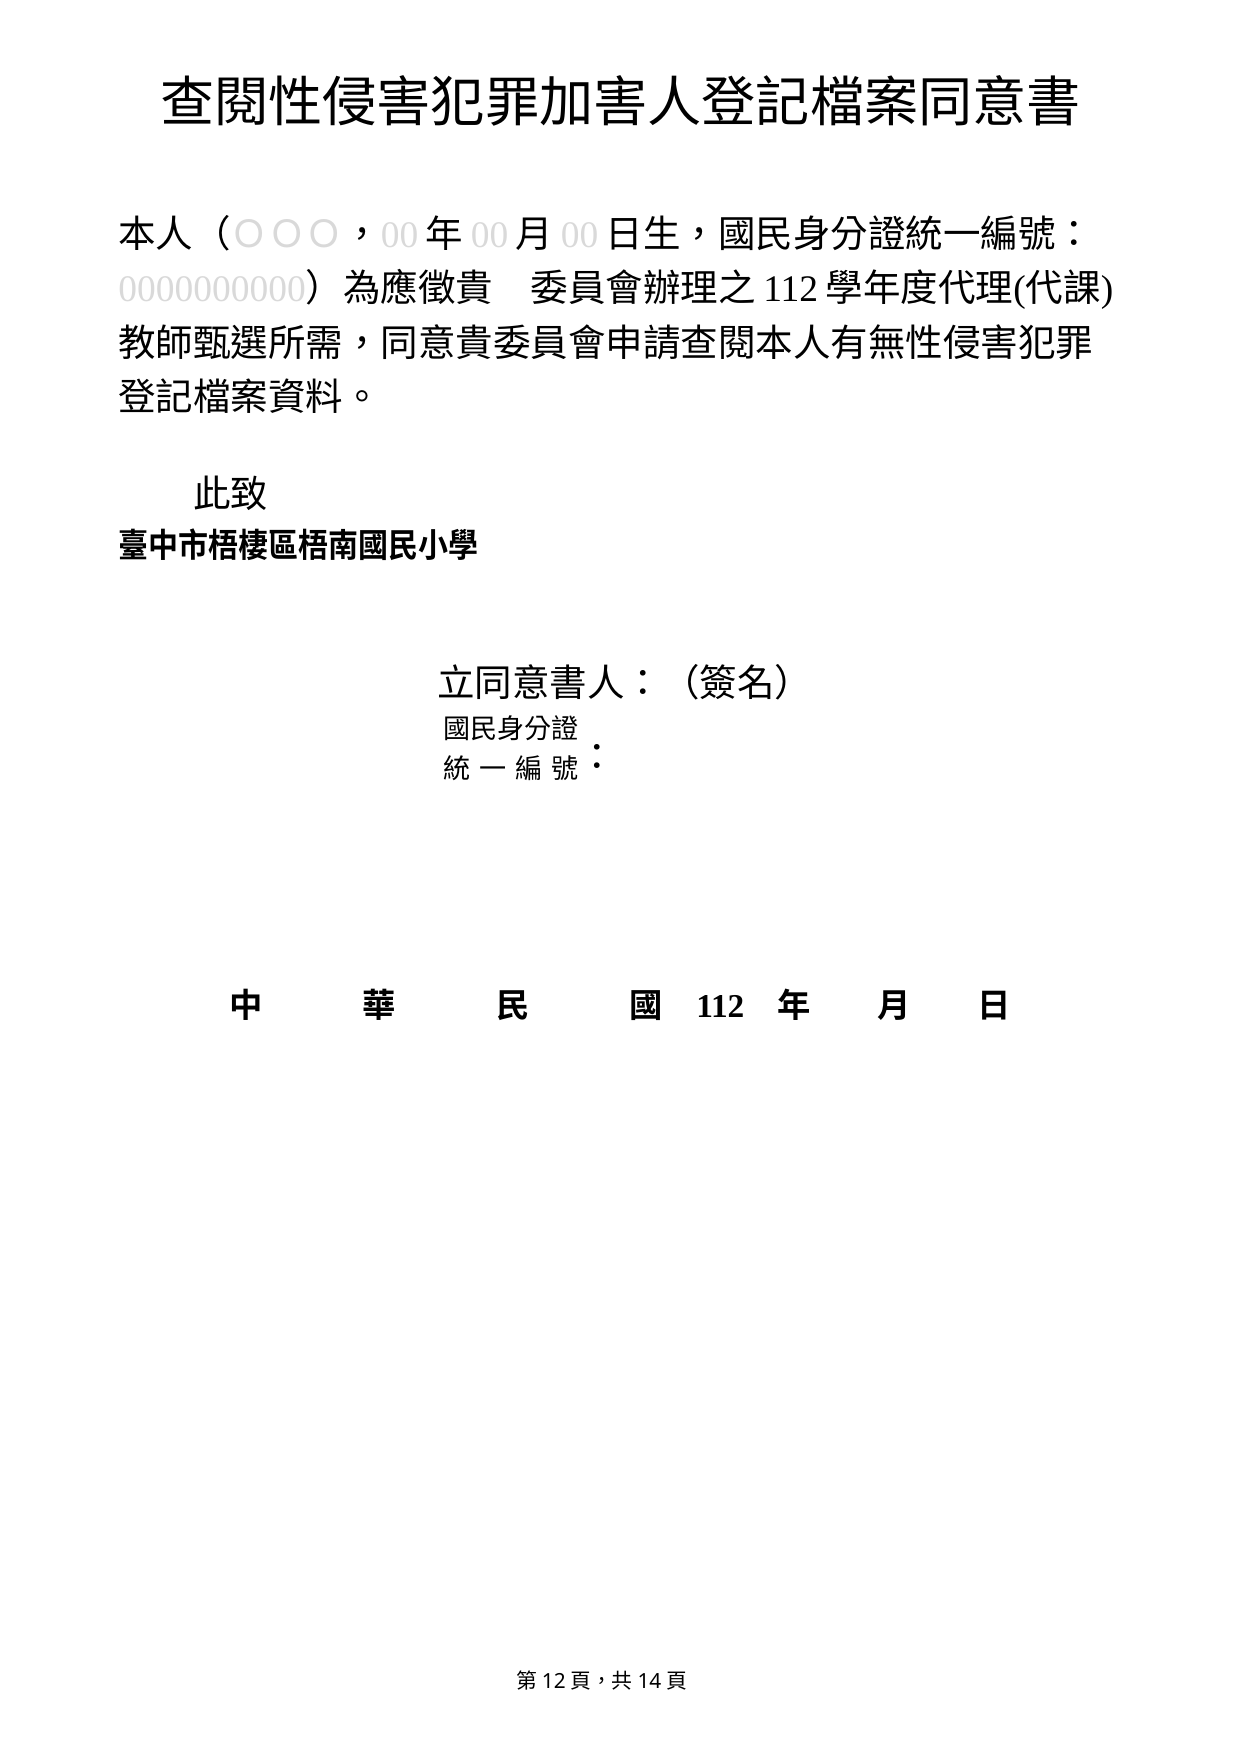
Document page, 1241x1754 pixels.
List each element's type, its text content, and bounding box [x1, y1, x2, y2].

text 本人（ＯＯＯ，00年00月00日生，國民身分證統一編號：0000000000）為應徵貴 委員會辦理之112學年度代理(代課)教師甄選所需，同意貴委員會申請查閱本人有無性侵害犯罪登記檔案資料。 [118, 204, 1122, 421]
text 此致 [118, 464, 1122, 518]
text 查閱性侵害犯罪加害人登記檔案同意書 [118, 59, 1122, 137]
text 立同意書人：（簽名） [118, 653, 1122, 707]
text 國民身分證統一編號： [118, 707, 1122, 786]
text 臺中市梧棲區梧南國民小學 [118, 518, 1122, 567]
text 中 華 民 國 112 年 月 日 [118, 978, 1122, 1027]
